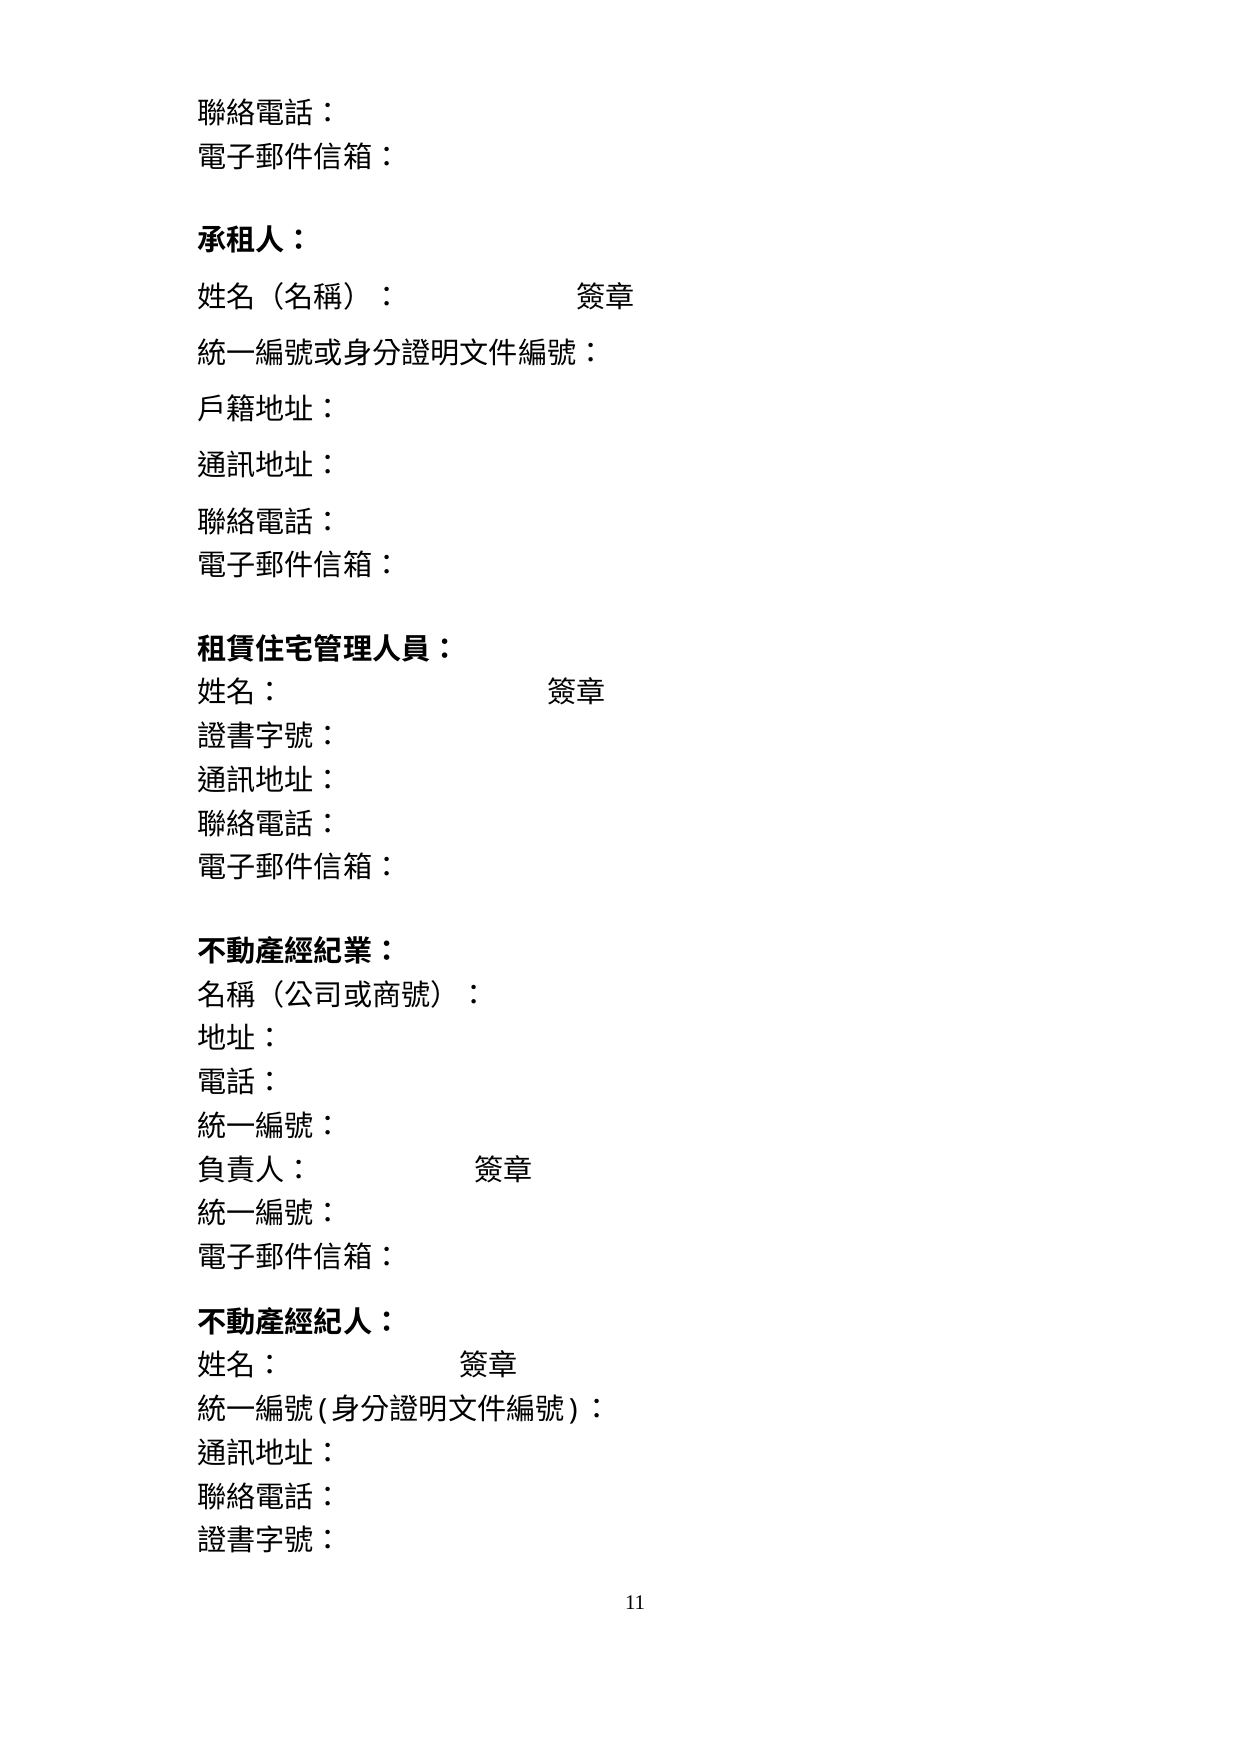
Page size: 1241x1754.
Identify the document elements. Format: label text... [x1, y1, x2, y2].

text 統一編號或身分證明文件編號： [190, 328, 1075, 372]
text 電話： [190, 1057, 1075, 1101]
text 通訊地址： [190, 755, 1075, 799]
text 通訊地址： [190, 441, 1075, 484]
text 聯絡電話： [190, 1472, 1075, 1516]
text 姓名（名稱）： 簽章 [190, 272, 1075, 316]
text 通訊地址： [190, 1428, 1075, 1472]
text 不動產經紀人： [190, 1297, 1075, 1341]
text 統一編號： [190, 1101, 1075, 1145]
text 電子郵件信箱： [190, 1232, 1075, 1276]
text 證書字號： [190, 1516, 1075, 1559]
text 負責人： 簽章 [190, 1145, 1075, 1189]
text 聯絡電話： [190, 89, 1075, 132]
text 地址： [190, 1014, 1075, 1057]
text 不動產經紀業： [190, 926, 1075, 970]
text 承租人： [190, 216, 1075, 259]
text 聯絡電話： [190, 497, 1075, 541]
text 電子郵件信箱： [190, 843, 1075, 887]
text 聯絡電話： [190, 799, 1075, 843]
text 統一編號(身分證明文件編號)： [190, 1384, 1075, 1428]
text 姓名： 簽章 [190, 1341, 1075, 1384]
text 名稱（公司或商號）： [190, 970, 1075, 1014]
text 統一編號： [190, 1189, 1075, 1232]
text 電子郵件信箱： [190, 132, 1075, 176]
text 戶籍地址： [190, 384, 1075, 428]
text 證書字號： [190, 712, 1075, 755]
text 電子郵件信箱： [190, 541, 1075, 584]
text 姓名： 簽章 [190, 668, 1075, 712]
text 租賃住宅管理人員： [190, 624, 1075, 668]
